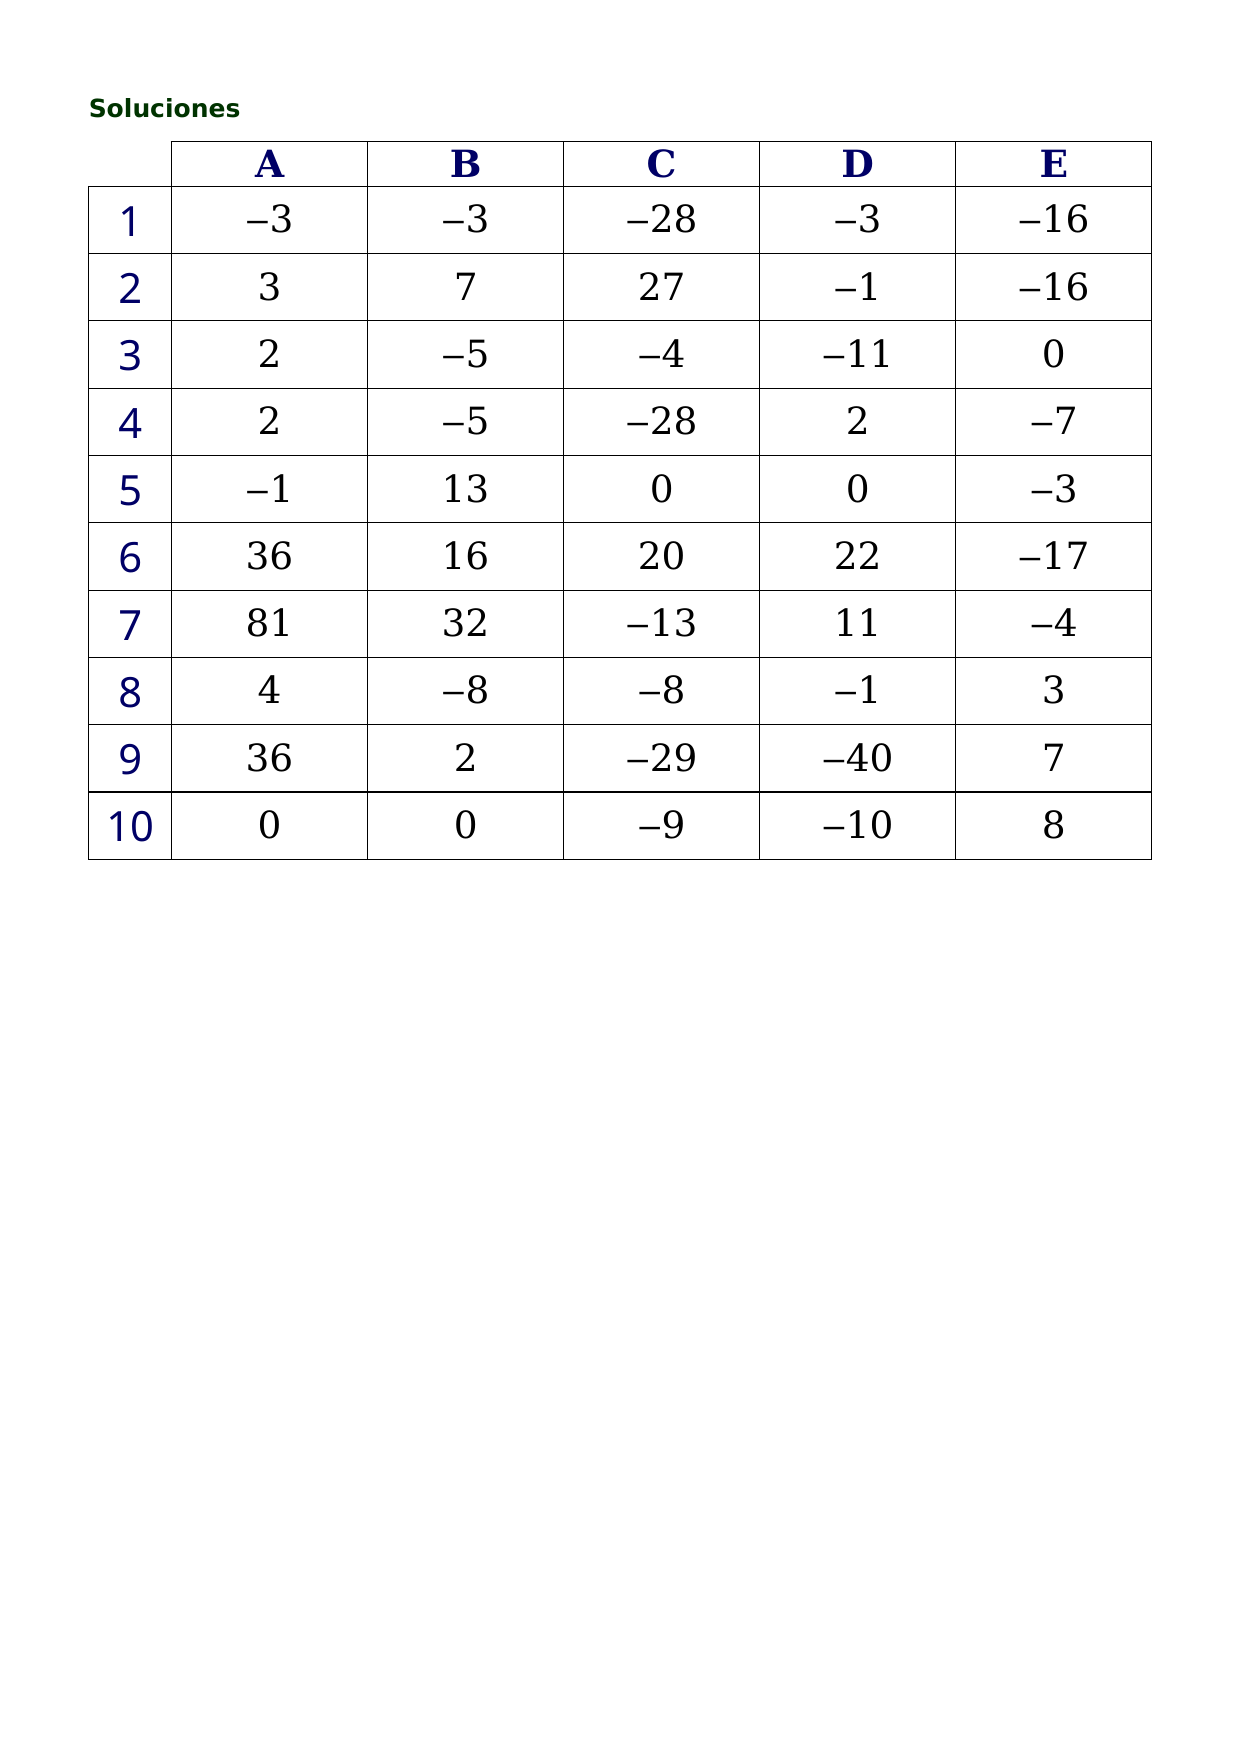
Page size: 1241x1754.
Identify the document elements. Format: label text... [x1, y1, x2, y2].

table_cell 27 [564, 254, 759, 320]
table_cell ‒1 [760, 254, 955, 320]
table_header E [956, 142, 1151, 186]
table_cell 20 [564, 523, 759, 589]
table_cell 32 [368, 591, 563, 657]
table_cell 2 [172, 389, 367, 455]
table_cell 0 [368, 793, 563, 859]
table_cell 2 [89, 254, 171, 320]
table_cell ‒4 [956, 591, 1151, 657]
table_cell 2 [760, 389, 955, 455]
table_cell ‒28 [564, 389, 759, 455]
table_cell ‒40 [760, 725, 955, 791]
table_cell ‒1 [760, 658, 955, 724]
table_cell 36 [172, 523, 367, 589]
table_cell 11 [760, 591, 955, 657]
table_cell 4 [172, 658, 367, 724]
table_header D [760, 142, 955, 186]
table_cell ‒13 [564, 591, 759, 657]
table_cell 0 [760, 456, 955, 522]
table_cell 7 [956, 725, 1151, 791]
table_cell 8 [89, 658, 171, 724]
table_cell 81 [172, 591, 367, 657]
table_header C [564, 142, 759, 186]
table_cell 0 [956, 321, 1151, 388]
text Soluciones [88, 94, 1152, 124]
table_cell 7 [368, 254, 563, 320]
table_cell ‒3 [956, 456, 1151, 522]
table_cell ‒8 [368, 658, 563, 724]
table_cell ‒3 [760, 187, 955, 253]
table_cell 0 [172, 793, 367, 859]
table_cell 1 [89, 187, 171, 253]
table_cell ‒1 [172, 456, 367, 522]
table_cell 2 [172, 321, 367, 388]
table_cell ‒5 [368, 321, 563, 388]
table_cell 22 [760, 523, 955, 589]
table_cell 9 [89, 725, 171, 791]
table_cell ‒3 [172, 187, 367, 253]
table_header [89, 141, 171, 186]
table_cell ‒28 [564, 187, 759, 253]
table_cell ‒16 [956, 187, 1151, 253]
table_cell 8 [956, 793, 1151, 859]
table_cell 0 [564, 456, 759, 522]
table_cell ‒16 [956, 254, 1151, 320]
table_cell 7 [89, 591, 171, 657]
table_cell 4 [89, 389, 171, 455]
table_cell ‒7 [956, 389, 1151, 455]
table_cell 2 [368, 725, 563, 791]
table_cell 13 [368, 456, 563, 522]
table_cell 6 [89, 523, 171, 589]
table_cell ‒9 [564, 793, 759, 859]
table_cell ‒3 [368, 187, 563, 253]
table_cell ‒4 [564, 321, 759, 388]
table_cell 3 [89, 321, 171, 388]
table_cell 16 [368, 523, 563, 589]
table_cell 10 [89, 793, 171, 859]
table_cell 3 [172, 254, 367, 320]
table_cell 36 [172, 725, 367, 791]
table_cell 5 [89, 456, 171, 522]
table_cell ‒17 [956, 523, 1151, 589]
table_cell ‒11 [760, 321, 955, 388]
table_cell ‒5 [368, 389, 563, 455]
table_cell ‒10 [760, 793, 955, 859]
table_header B [368, 142, 563, 186]
table_cell 3 [956, 658, 1151, 724]
table_cell ‒8 [564, 658, 759, 724]
table_header A [172, 142, 367, 186]
table_cell ‒29 [564, 725, 759, 791]
